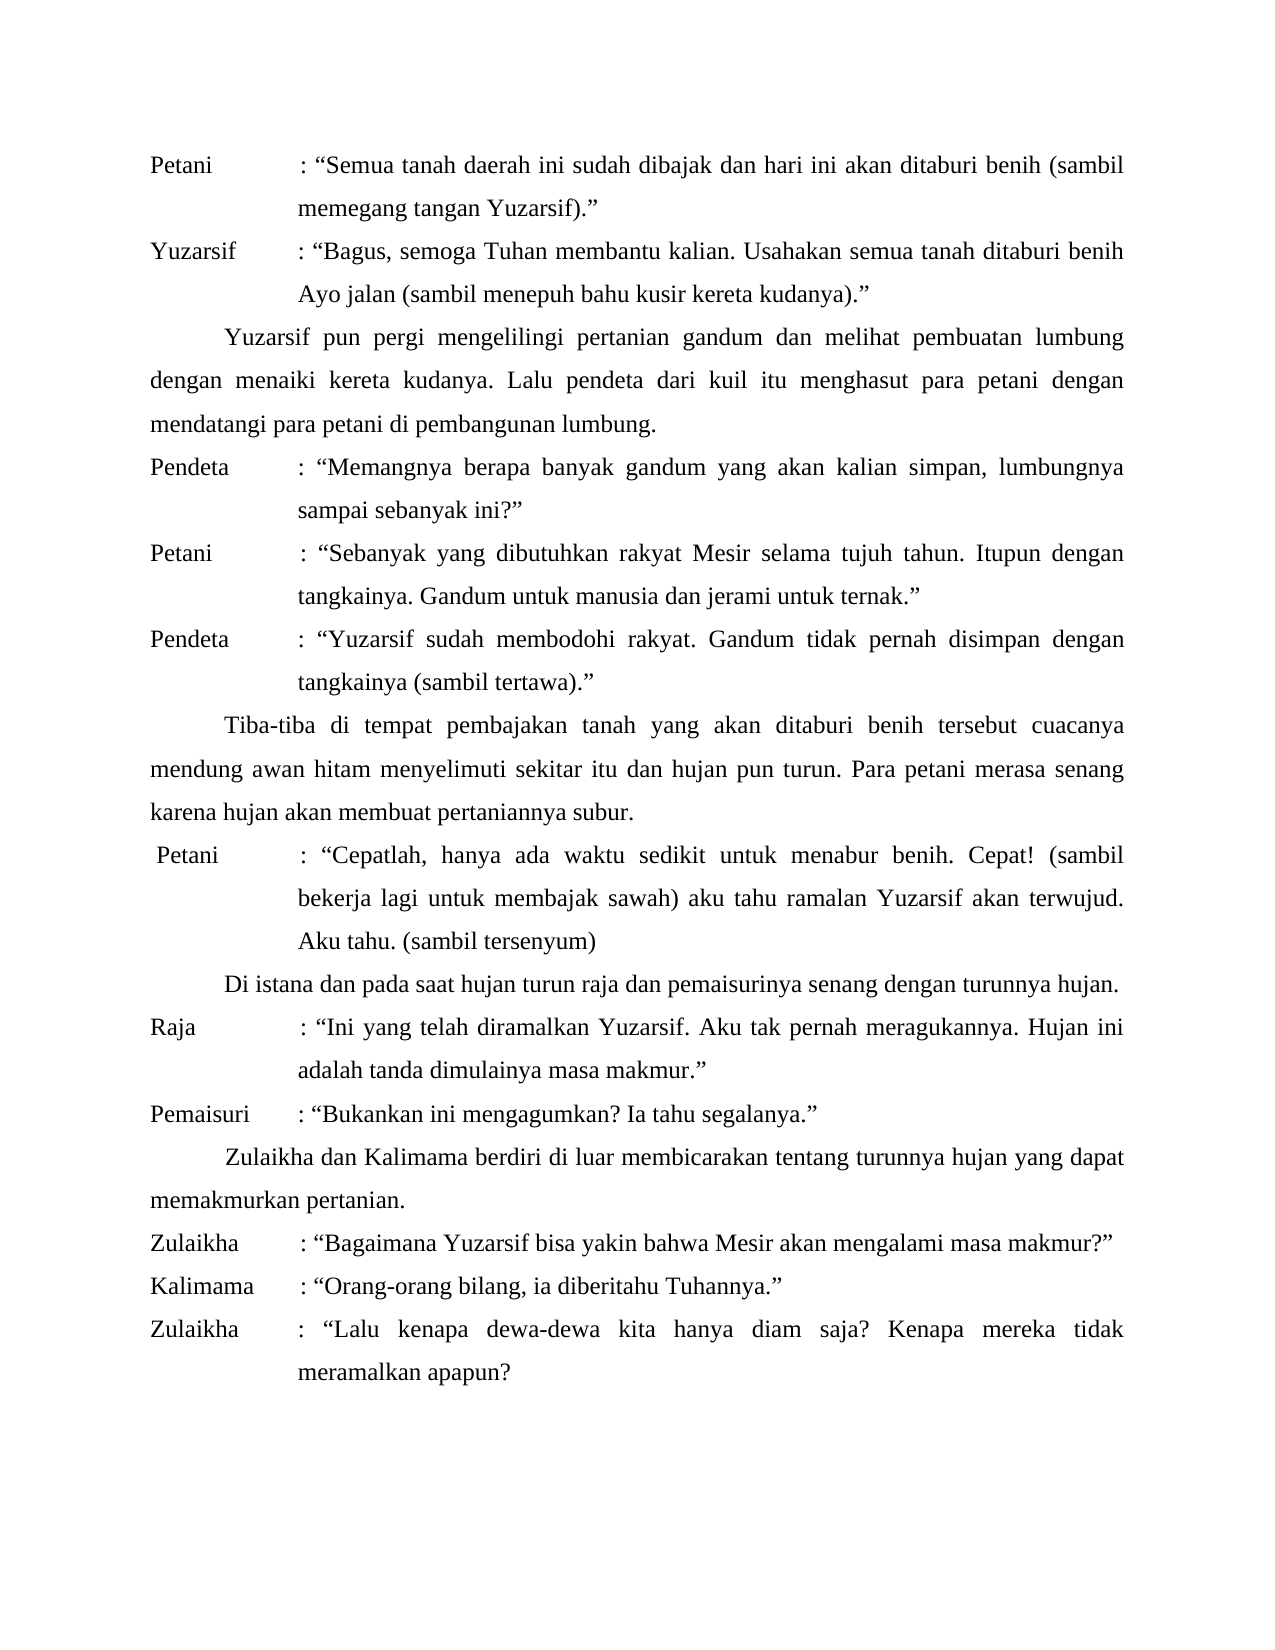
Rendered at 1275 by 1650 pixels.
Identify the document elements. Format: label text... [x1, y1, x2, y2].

text Tiba-tiba di tempat pembajakan tanah yang akan ditaburi benih tersebut cuacanya mendung awan hitam menyelimuti sekitar itu dan hujan pun turun. Para petani merasa senang karena hujan akan membuat pertaniannya subur. [150, 711, 1125, 826]
text Petani : “Cepatlah, hanya ada waktu sedikit untuk menabur benih. Cepat! (sambil bekerja lagi untuk membajak sawah) aku tahu ramalan Yuzarsif akan terwujud. Aku tahu. (sambil tersenyum) [150, 840, 1125, 955]
text Raja : “Ini yang telah diramalkan Yuzarsif. Aku tak pernah meragukannya. Hujan ini adalah tanda dimulainya masa makmur.” [150, 1012, 1125, 1084]
text Di istana dan pada saat hujan turun raja dan pemaisurinya senang dengan turunnya hujan. [150, 969, 1125, 998]
text Petani : “Sebanyak yang dibutuhkan rakyat Mesir selama tujuh tahun. Itupun dengan tangkainya. Gandum untuk manusia dan jerami untuk ternak.” [150, 538, 1125, 610]
text Zulaikha : “Bagaimana Yuzarsif bisa yakin bahwa Mesir akan mengalami masa makmur?” [150, 1228, 1125, 1257]
text Kalimama : “Orang-orang bilang, ia diberitahu Tuhannya.” [150, 1271, 1125, 1300]
text Pemaisuri : “Bukankan ini mengagumkan? Ia tahu segalanya.” [150, 1099, 1125, 1127]
text Petani : “Semua tanah daerah ini sudah dibajak dan hari ini akan ditaburi benih (sambil memegang tangan Yuzarsif).” [150, 150, 1125, 222]
text Pendeta : “Memangnya berapa banyak gandum yang akan kalian simpan, lumbungnya sampai sebanyak ini?” [150, 452, 1125, 524]
text Pendeta : “Yuzarsif sudah membodohi rakyat. Gandum tidak pernah disimpan dengan tangkainya (sambil tertawa).” [150, 624, 1125, 696]
text Zulaikha : “Lalu kenapa dewa-dewa kita hanya diam saja? Kenapa mereka tidak meramalkan apapun? [150, 1314, 1125, 1386]
text Zulaikha dan Kalimama berdiri di luar membicarakan tentang turunnya hujan yang dapat memakmurkan pertanian. [150, 1142, 1125, 1214]
text Yuzarsif : “Bagus, semoga Tuhan membantu kalian. Usahakan semua tanah ditaburi benih Ayo jalan (sambil menepuh bahu kusir kereta kudanya).” [150, 236, 1125, 308]
text Yuzarsif pun pergi mengelilingi pertanian gandum dan melihat pembuatan lumbung dengan menaiki kereta kudanya. Lalu pendeta dari kuil itu menghasut para petani dengan mendatangi para petani di pembangunan lumbung. [150, 322, 1125, 437]
